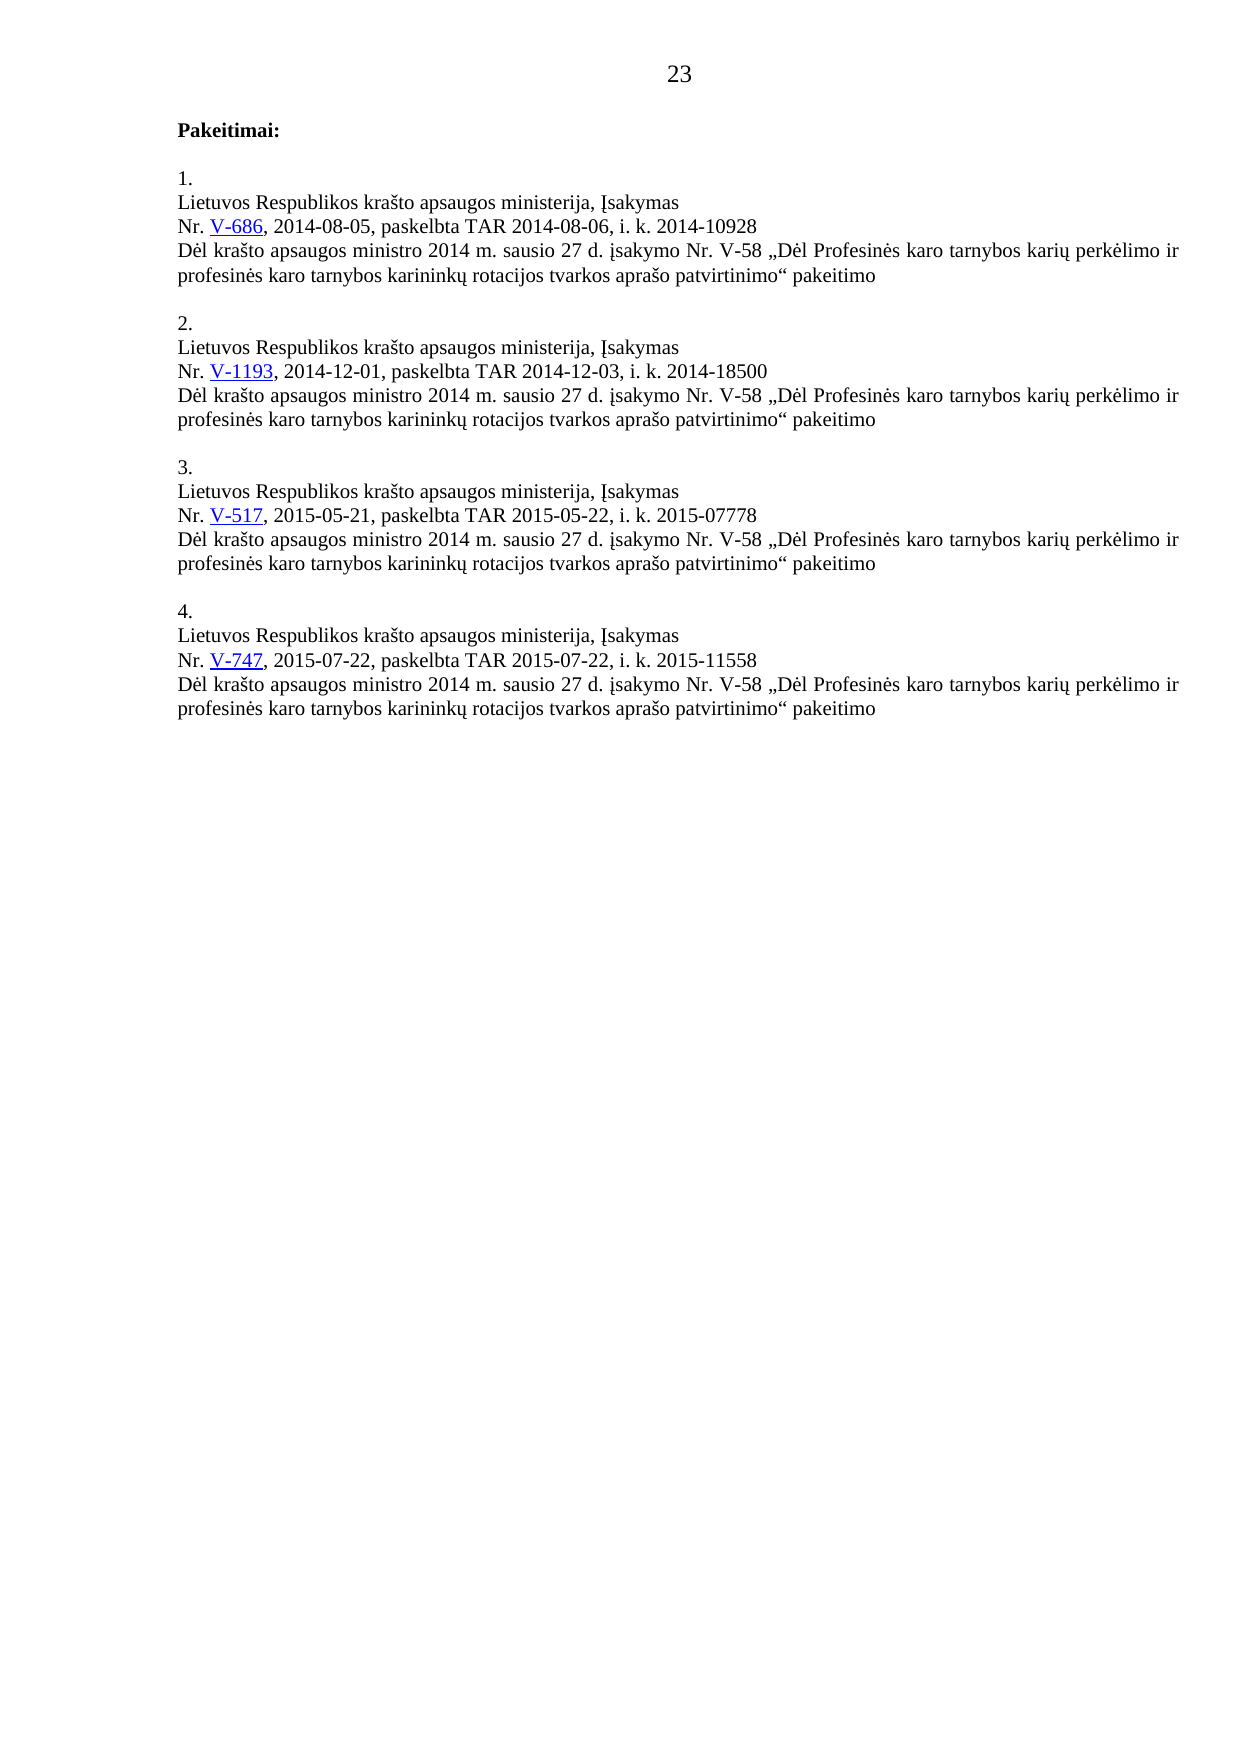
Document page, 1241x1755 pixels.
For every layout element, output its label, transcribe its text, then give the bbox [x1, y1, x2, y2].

text Nr. V-517, 2015-05-21, paskelbta TAR 2015-05-22, i. k. 2015-07778 [177, 503, 1181, 527]
text Lietuvos Respublikos krašto apsaugos ministerija, Įsakymas [177, 479, 1181, 503]
text Nr. V-1193, 2014-12-01, paskelbta TAR 2014-12-03, i. k. 2014-18500 [177, 359, 1181, 383]
text Nr. V-686, 2014-08-05, paskelbta TAR 2014-08-06, i. k. 2014-10928 [177, 214, 1181, 238]
text 2. [177, 311, 1181, 335]
text Dėl krašto apsaugos ministro 2014 m. sausio 27 d. įsakymo Nr. V-58 „Dėl Profesinės karo tarnybos karių perkėlimo ir profesinės karo tarnybos karininkų rotacijos tvarkos aprašo patvirtinimo“ pakeitimo [177, 672, 1181, 720]
text 3. [177, 455, 1181, 479]
text Dėl krašto apsaugos ministro 2014 m. sausio 27 d. įsakymo Nr. V-58 „Dėl Profesinės karo tarnybos karių perkėlimo ir profesinės karo tarnybos karininkų rotacijos tvarkos aprašo patvirtinimo“ pakeitimo [177, 527, 1181, 575]
text Dėl krašto apsaugos ministro 2014 m. sausio 27 d. įsakymo Nr. V-58 „Dėl Profesinės karo tarnybos karių perkėlimo ir profesinės karo tarnybos karininkų rotacijos tvarkos aprašo patvirtinimo“ pakeitimo [177, 383, 1181, 431]
text 1. [177, 166, 1181, 190]
text Lietuvos Respublikos krašto apsaugos ministerija, Įsakymas [177, 190, 1181, 214]
text Lietuvos Respublikos krašto apsaugos ministerija, Įsakymas [177, 335, 1181, 359]
text 4. [177, 599, 1181, 623]
text Pakeitimai: [177, 118, 1181, 142]
text Lietuvos Respublikos krašto apsaugos ministerija, Įsakymas [177, 623, 1181, 647]
text Dėl krašto apsaugos ministro 2014 m. sausio 27 d. įsakymo Nr. V-58 „Dėl Profesinės karo tarnybos karių perkėlimo ir profesinės karo tarnybos karininkų rotacijos tvarkos aprašo patvirtinimo“ pakeitimo [177, 238, 1181, 287]
text Nr. V-747, 2015-07-22, paskelbta TAR 2015-07-22, i. k. 2015-11558 [177, 647, 1181, 672]
